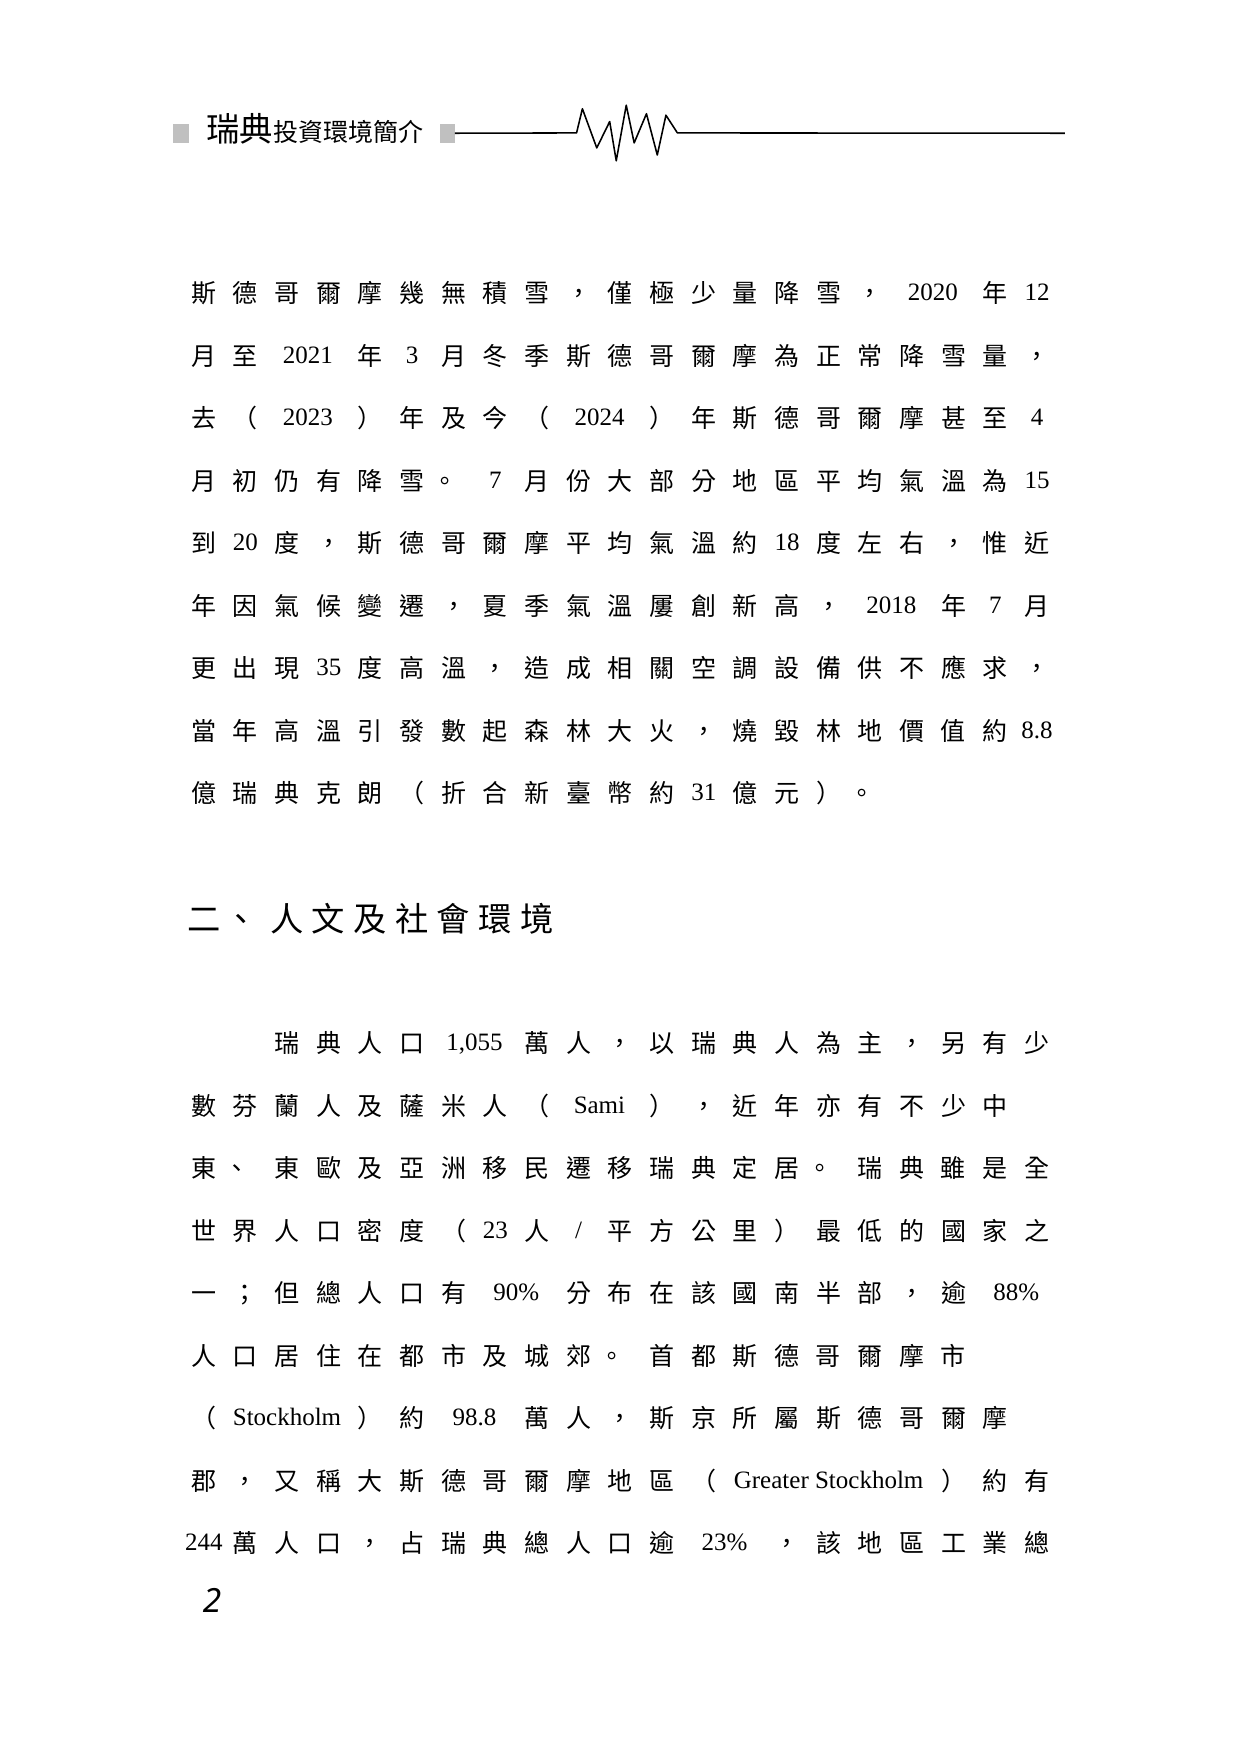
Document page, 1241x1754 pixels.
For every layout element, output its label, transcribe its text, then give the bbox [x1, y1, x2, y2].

text 瑞典人口1,055萬人，以瑞典人為主，另有少數芬蘭人及薩米人（Sami），近年亦有不少中東、東歐及亞洲移民遷移瑞典定居。瑞典雖是全世界人口密度（23人/平方公里）最低的國家之一；但總人口有90%分布在該國南半部，逾88%人口居住在都市及城郊。首都斯德哥爾摩市（Stockholm）約98.8萬人，斯京所屬斯德哥爾摩郡，又稱大斯德哥爾摩地區（Greater Stockholm）約有244萬人口，占瑞典總人口逾23%，該地區工業總 [183, 1000, 1058, 1563]
text 斯德哥爾摩幾無積雪，僅極少量降雪，2020年12月至2021年3月冬季斯德哥爾摩為正常降雪量，去（2023）年及今（2024）年斯德哥爾摩甚至4月初仍有降雪。7月份大部分地區平均氣溫為15到20度，斯德哥爾摩平均氣溫約18度左右，惟近年因氣候變遷，夏季氣溫屢創新高，2018年7月更出現35度高溫，造成相關空調設備供不應求，當年高溫引發數起森林大火，燒毀林地價值約8.8億瑞典克朗（折合新臺幣約31億元）。 [183, 250, 1058, 813]
text 二、人文及社會環境 [183, 875, 1058, 938]
